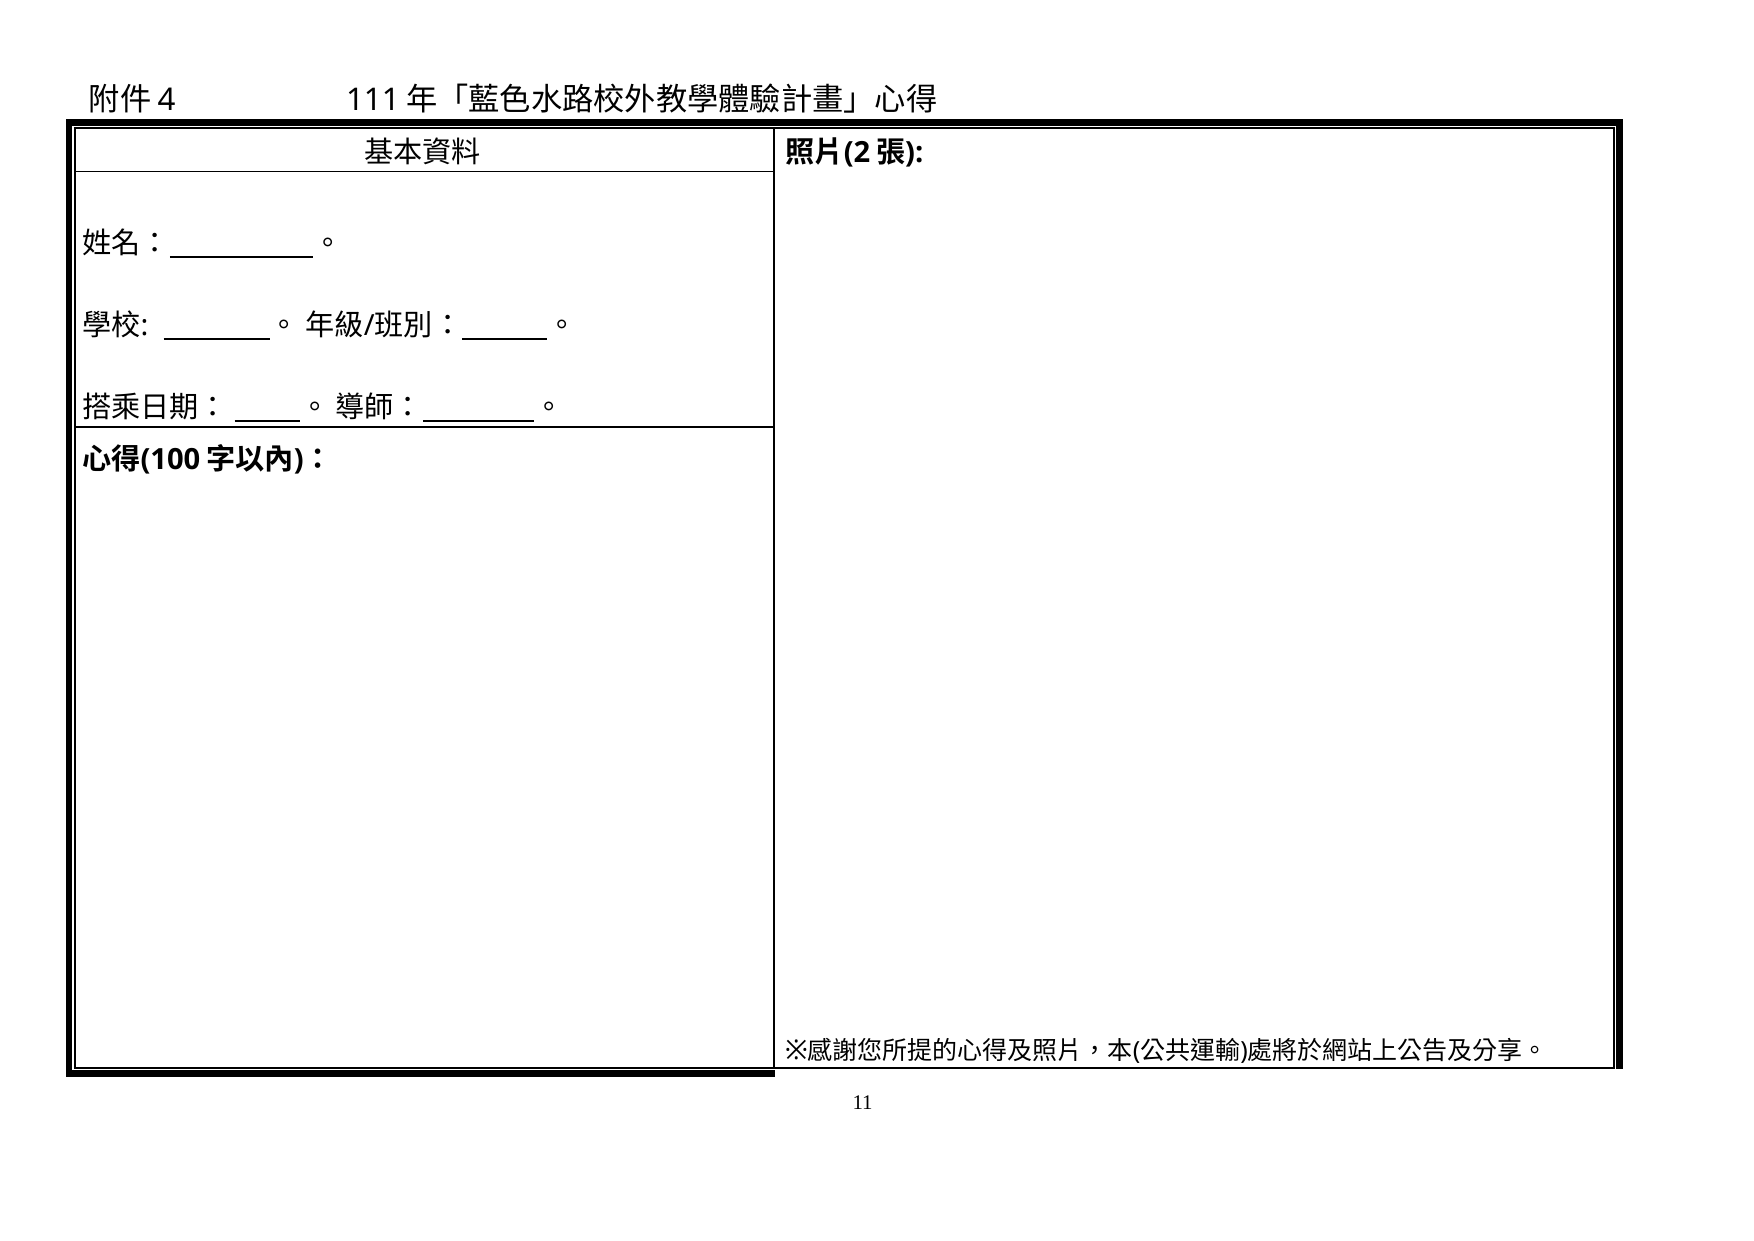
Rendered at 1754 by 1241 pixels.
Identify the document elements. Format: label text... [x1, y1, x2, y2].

table_cell 姓名： 。 學校: 。 年級/班別： 。 搭乘日期： 。 導師： 。 [76, 172, 773, 426]
table_cell 心得(100字以內)： [76, 428, 773, 1067]
table_header 基本資料 [76, 129, 773, 171]
table_header 照片(2張): ※感謝您所提的心得及照片，本(公共運輸)處將於網站上公告及分享。 [775, 129, 1613, 1067]
text 附件4 111年「藍色水路校外教學體驗計畫」心得 [89, 74, 1636, 119]
